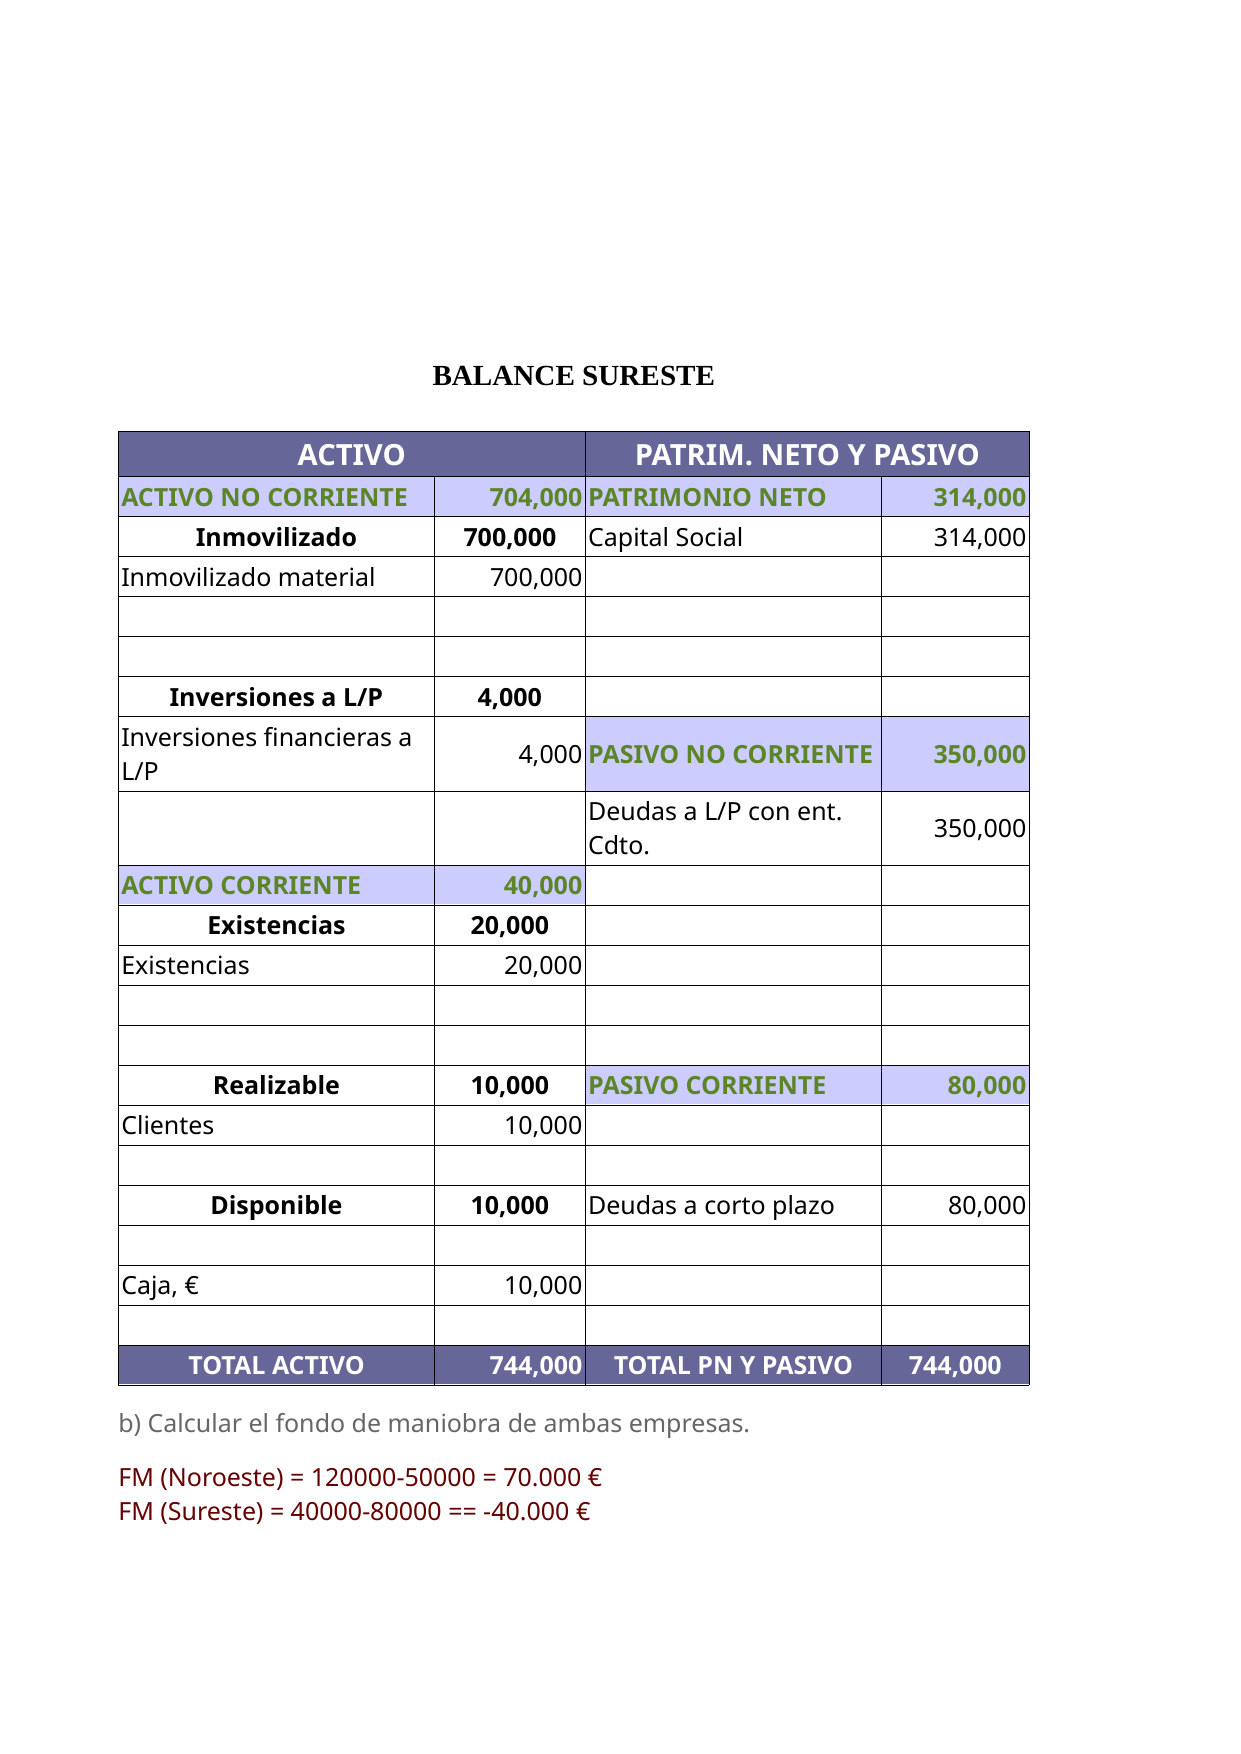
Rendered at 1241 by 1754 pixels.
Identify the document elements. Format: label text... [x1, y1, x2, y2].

table_cell [435, 637, 585, 676]
table_cell [119, 1146, 434, 1184]
table_cell [882, 1226, 1029, 1264]
table_cell PASIVO CORRIENTE [586, 1066, 881, 1104]
table_cell 744.000 [435, 1346, 585, 1384]
table_cell [586, 1226, 881, 1264]
table_cell Realizable [119, 1066, 434, 1104]
table_cell [119, 1026, 434, 1064]
table_cell [882, 946, 1029, 984]
table_cell [435, 1226, 585, 1264]
table_cell [882, 1026, 1029, 1064]
table_cell [435, 1306, 585, 1344]
table_cell 700.000 [435, 557, 585, 596]
table_cell [881, 118, 1029, 354]
table_cell Existencias [119, 946, 434, 984]
table_cell 10.000 [435, 1066, 585, 1104]
table_cell ACTIVO NO CORRIENTE [119, 477, 434, 516]
table_cell PASIVO NO CORRIENTE [586, 717, 881, 791]
table_cell [119, 637, 434, 676]
table_cell PATRIM. NETO Y PASIVO [586, 432, 1029, 476]
text FM (Noroeste) = 120000-50000 = 70.000 € [118, 1459, 1122, 1494]
table_cell 350.000 [882, 717, 1029, 791]
table_cell [586, 637, 881, 676]
table_cell [585, 118, 881, 354]
table_cell 10.000 [435, 1266, 585, 1304]
table_cell [119, 792, 434, 864]
table_cell [882, 1146, 1029, 1184]
table_cell [435, 1146, 585, 1184]
table_cell Deudas a L/P con ent. Cdto. [586, 792, 881, 864]
table_cell BALANCE SURESTE [118, 354, 1029, 396]
text b) Calcular el fondo de maniobra de ambas empresas. [118, 1406, 1122, 1440]
table_cell [882, 637, 1029, 676]
table_cell Caja, € [119, 1266, 434, 1304]
table_cell [435, 1026, 585, 1064]
table_cell [586, 866, 881, 904]
table_cell [119, 986, 434, 1024]
table_cell [586, 1026, 881, 1064]
table_cell [586, 1306, 881, 1344]
table_cell 10.000 [435, 1106, 585, 1144]
table_cell [882, 986, 1029, 1024]
table_cell 314.000 [882, 477, 1029, 516]
table_cell [882, 597, 1029, 636]
table_cell [434, 118, 585, 354]
table_cell ACTIVO [119, 432, 585, 476]
table_cell 744.000 [882, 1346, 1029, 1384]
table_cell [881, 396, 1029, 431]
table_cell Capital Social [586, 517, 881, 556]
table_cell Deudas a corto plazo [586, 1186, 881, 1224]
table_cell PATRIMONIO NETO [586, 477, 881, 516]
table_cell [586, 986, 881, 1024]
table_cell [586, 1106, 881, 1144]
table_cell Disponible [119, 1186, 434, 1224]
table_cell [882, 866, 1029, 904]
table_cell [118, 396, 434, 431]
table_cell 80.000 [882, 1186, 1029, 1224]
table_cell 4.000 [435, 677, 585, 716]
table_cell ACTIVO CORRIENTE [119, 866, 434, 904]
table_cell [882, 557, 1029, 596]
table_cell [586, 1146, 881, 1184]
table_cell 4.000 [435, 717, 585, 791]
table_cell [585, 396, 881, 431]
table_cell [435, 597, 585, 636]
table_cell [118, 118, 434, 354]
table_cell Inversiones financieras a L/P [119, 717, 434, 791]
table_cell Inversiones a L/P [119, 677, 434, 716]
table_cell 350.000 [882, 792, 1029, 864]
table_cell Inmovilizado material [119, 557, 434, 596]
table_cell [119, 1306, 434, 1344]
table_cell [586, 597, 881, 636]
table_cell 704.000 [435, 477, 585, 516]
table_cell [586, 677, 881, 716]
table_cell TOTAL PN Y PASIVO [586, 1346, 881, 1384]
table_cell Inmovilizado [119, 517, 434, 556]
table_cell [586, 557, 881, 596]
table_cell [435, 986, 585, 1024]
table_cell Clientes [119, 1106, 434, 1144]
table_cell 20.000 [435, 906, 585, 944]
table_cell [434, 396, 585, 431]
table_cell 700.000 [435, 517, 585, 556]
table_cell [586, 906, 881, 944]
table_cell Existencias [119, 906, 434, 944]
table_cell [119, 597, 434, 636]
table_cell 20.000 [435, 946, 585, 984]
table_cell 40.000 [435, 866, 585, 904]
table_cell 80.000 [882, 1066, 1029, 1104]
table_cell [882, 906, 1029, 944]
table_cell [882, 677, 1029, 716]
table_cell [119, 1226, 434, 1264]
table_cell [882, 1106, 1029, 1144]
table_cell TOTAL ACTIVO [119, 1346, 434, 1384]
text FM (Sureste) = 40000-80000 == -40.000 € [118, 1494, 1122, 1528]
table_cell [586, 1266, 881, 1304]
table_cell [435, 792, 585, 864]
table_cell 10.000 [435, 1186, 585, 1224]
table_cell [882, 1266, 1029, 1304]
table_cell [586, 946, 881, 984]
table_cell 314.000 [882, 517, 1029, 556]
table_cell [882, 1306, 1029, 1344]
